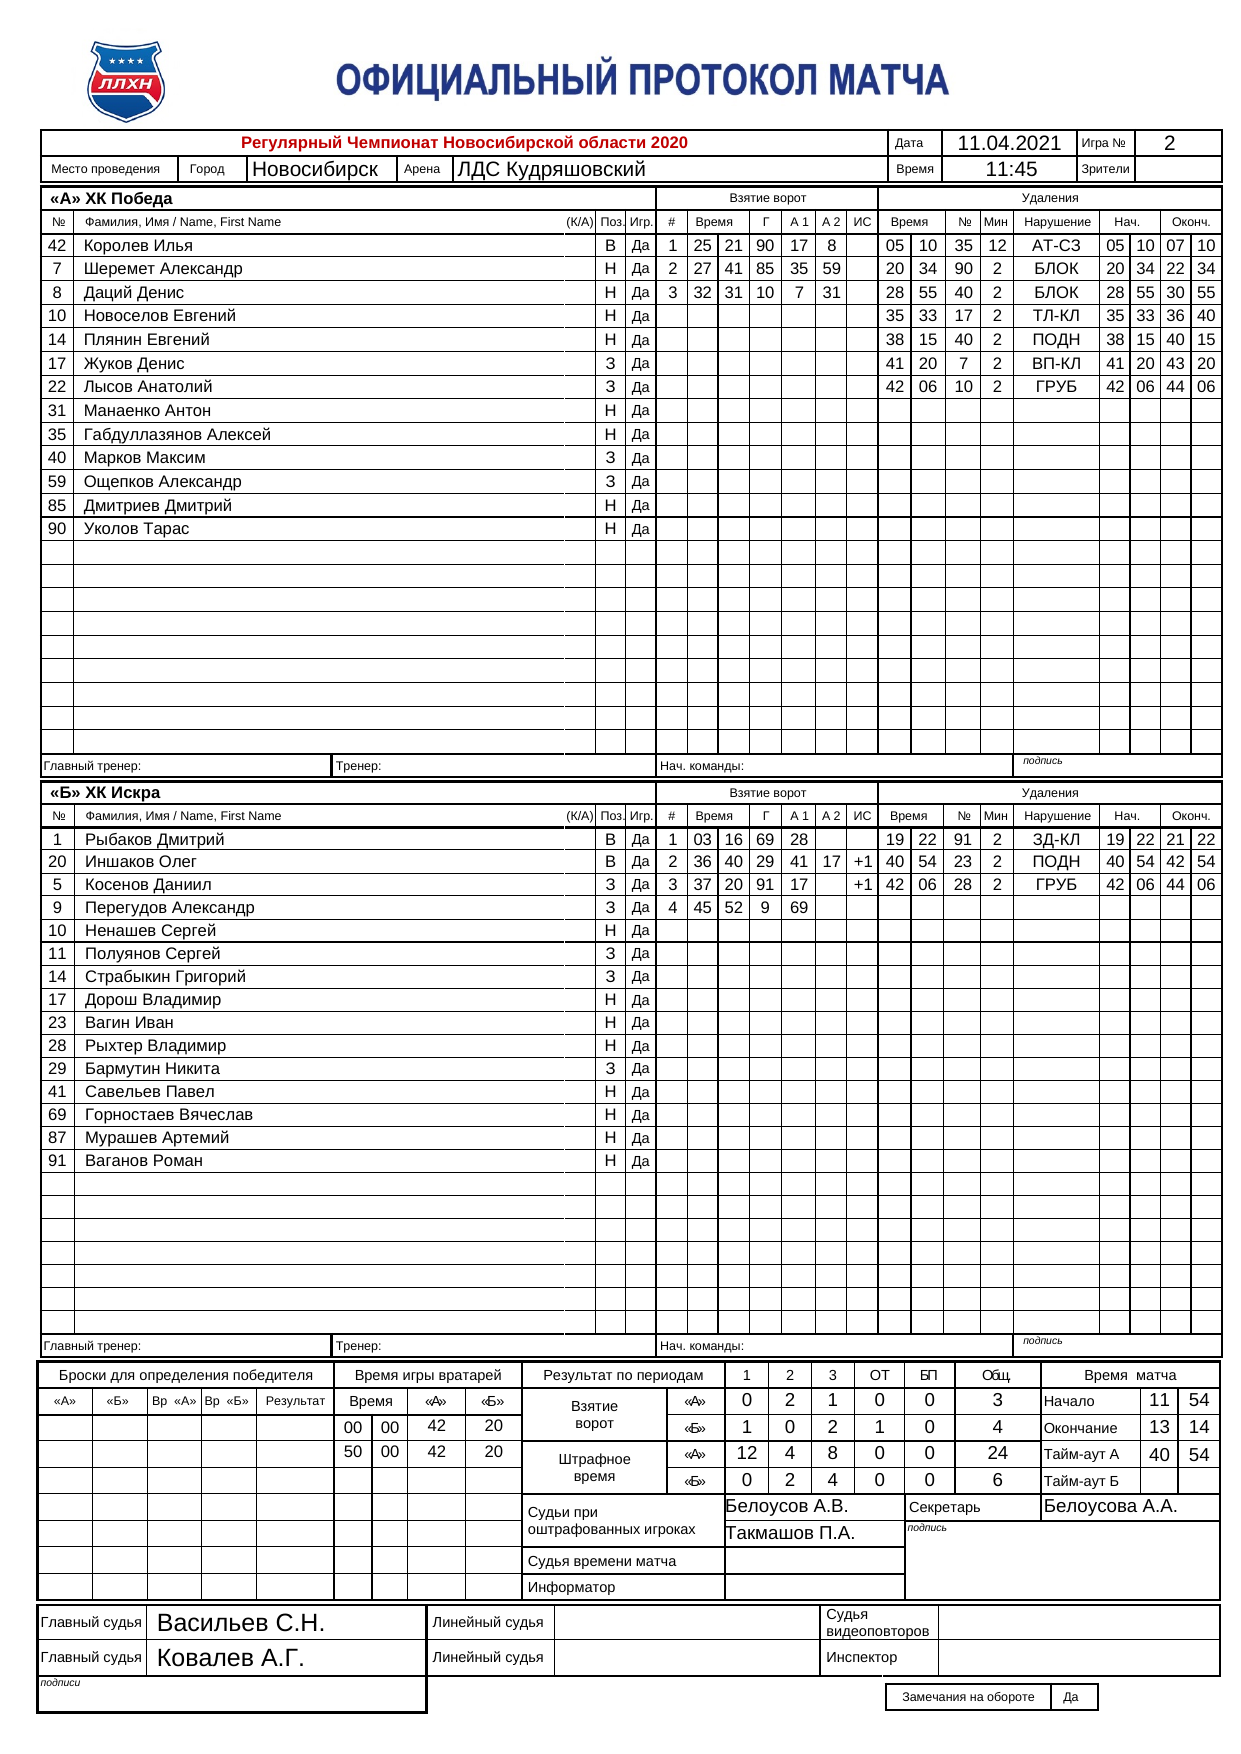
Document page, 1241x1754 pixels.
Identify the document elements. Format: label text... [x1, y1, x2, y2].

table_cell [565, 1288, 595, 1310]
table_cell Окончание [1042, 1415, 1140, 1440]
table_cell [981, 565, 1013, 587]
table_cell [1131, 707, 1160, 729]
table_header Регулярный Чемпионат Новосибирской области 2020 [42, 131, 887, 155]
table_cell [1131, 1311, 1160, 1333]
table_cell ИС [847, 805, 877, 826]
table_cell [816, 518, 846, 540]
table_header Да [1052, 1685, 1097, 1709]
table_cell Нач. команды: [657, 755, 1012, 776]
table_cell [1161, 1127, 1190, 1149]
table_cell «А» [668, 1389, 724, 1413]
table_cell [565, 896, 595, 918]
table_cell [912, 1242, 943, 1264]
table_cell [847, 1173, 877, 1195]
table_cell [912, 659, 945, 682]
table_cell 5 [42, 874, 74, 895]
table_cell [726, 1575, 904, 1599]
table_cell 2 [812, 1415, 854, 1440]
table_cell [719, 943, 749, 964]
table_cell [1100, 1265, 1129, 1287]
table_cell # [657, 211, 687, 233]
table_cell Игр. [626, 211, 655, 233]
table_cell 06 [912, 376, 945, 398]
table_cell ИС [847, 211, 877, 233]
table_cell [946, 565, 980, 587]
table_cell [750, 588, 781, 611]
table_cell [946, 612, 980, 634]
table_cell [688, 730, 717, 753]
table_cell [565, 305, 595, 327]
table_cell [847, 399, 877, 422]
table_cell 11 [1141, 1389, 1177, 1413]
table_cell [946, 470, 980, 493]
table_cell 2 [981, 829, 1013, 849]
table_cell [816, 376, 846, 398]
table_cell [1100, 1104, 1129, 1126]
table_cell З [596, 446, 625, 469]
table_cell [816, 328, 846, 351]
table_cell 19 [879, 829, 910, 849]
table_cell Судья видеоповторов [821, 1606, 938, 1639]
table_cell З [596, 470, 625, 493]
table_cell подписи [39, 1677, 425, 1711]
table_cell [1161, 730, 1190, 753]
table_cell [946, 446, 980, 469]
table_cell [847, 1104, 877, 1126]
table_cell [565, 1242, 595, 1264]
table_cell [847, 423, 877, 445]
table_cell [1131, 565, 1160, 587]
table_cell [1014, 1288, 1099, 1310]
table_cell [1192, 896, 1221, 918]
table_cell 2 [981, 257, 1013, 280]
table_cell Дмитриев Дмитрий [74, 494, 564, 516]
table_cell [1192, 1058, 1221, 1079]
table_cell [688, 1311, 717, 1333]
table_cell [981, 636, 1013, 658]
table_cell ЛДС Кудряшовский [454, 157, 887, 181]
table_cell [719, 1104, 749, 1126]
table_cell [1161, 494, 1190, 516]
table_cell [1192, 636, 1221, 658]
table_cell [879, 659, 910, 682]
table_cell [1192, 1081, 1221, 1103]
table_cell [719, 446, 749, 469]
table_cell [596, 730, 625, 753]
table_cell 00 [373, 1441, 407, 1467]
table_cell ГРУБ [1014, 874, 1099, 895]
table_cell [1100, 1058, 1129, 1079]
table_cell [202, 1494, 256, 1520]
table_cell [596, 588, 625, 611]
table_cell [1100, 966, 1129, 987]
table_cell [657, 305, 687, 327]
table_cell [750, 989, 781, 1011]
table_cell 7 [946, 352, 980, 374]
table_cell [1131, 966, 1160, 987]
table_header 3 [812, 1363, 854, 1387]
table_cell [1131, 612, 1160, 634]
table_cell [944, 1104, 980, 1126]
table_cell [912, 1058, 943, 1079]
table_cell [883, 1677, 1220, 1681]
table_cell [74, 612, 564, 634]
table_cell [688, 1288, 717, 1310]
table_cell 40 [946, 328, 980, 351]
table_cell 40 [1192, 305, 1221, 327]
table_cell [719, 1265, 749, 1287]
table_cell [946, 494, 980, 516]
table_cell 13 [1141, 1415, 1177, 1440]
table_cell [202, 1416, 256, 1440]
table_cell [657, 565, 687, 587]
table_cell [565, 636, 595, 658]
table_cell 10 [1131, 235, 1160, 256]
table_cell [1014, 1035, 1099, 1057]
table_cell [816, 1150, 846, 1172]
table_cell [1161, 1104, 1190, 1126]
table_cell [565, 659, 595, 682]
table_cell [750, 920, 781, 941]
table_cell [816, 1058, 846, 1079]
table_cell [879, 1196, 910, 1218]
table_cell [565, 1150, 595, 1172]
table_cell Н [596, 989, 625, 1011]
table_cell [688, 1035, 717, 1057]
table_cell З [596, 874, 625, 895]
table_cell [1161, 1035, 1190, 1057]
table_cell [565, 328, 595, 351]
table_cell [1192, 1035, 1221, 1057]
table_cell [565, 1104, 595, 1126]
table_cell [816, 896, 846, 918]
table_cell [466, 1521, 521, 1546]
table_cell 22 [1161, 257, 1190, 280]
table_cell # [657, 805, 687, 826]
table_cell [148, 1574, 201, 1599]
table_cell [1014, 1150, 1099, 1172]
table_cell [1131, 1265, 1160, 1287]
table_cell [1192, 541, 1221, 564]
table_cell 7 [42, 257, 73, 280]
table_cell [879, 1288, 910, 1310]
table_cell [879, 399, 910, 422]
table_cell Время [335, 1389, 407, 1413]
table_cell [816, 989, 846, 1011]
table_cell [1131, 1196, 1160, 1218]
table_cell [565, 966, 595, 987]
table_cell Новоселов Евгений [74, 305, 564, 327]
table_cell В [596, 235, 625, 256]
table_cell [373, 1468, 407, 1493]
table_cell 15 [912, 328, 945, 351]
table_cell Да [626, 518, 655, 540]
table_cell Тренер: [333, 755, 655, 776]
table_cell [1161, 399, 1190, 422]
table_cell [912, 1311, 943, 1333]
table_cell Время [879, 805, 943, 826]
table_cell [75, 1265, 564, 1287]
table_cell [257, 1441, 333, 1467]
table_cell [688, 1127, 717, 1149]
table_cell 14 [42, 328, 73, 351]
table_cell [782, 305, 815, 327]
table_cell 15 [1131, 328, 1160, 351]
table_cell [93, 1441, 147, 1467]
table_cell [719, 588, 749, 611]
table_cell [565, 707, 595, 729]
table_cell [981, 1173, 1013, 1195]
table_cell 20 [879, 257, 910, 280]
table_cell [42, 1242, 74, 1264]
table_cell [565, 588, 595, 611]
table_cell [1100, 989, 1129, 1011]
table_cell Ваганов Роман [75, 1150, 564, 1172]
table_cell 42 [879, 874, 910, 895]
table_cell [719, 636, 749, 658]
table_cell [657, 588, 687, 611]
table_cell [1131, 989, 1160, 1011]
table_cell 11 [42, 943, 74, 964]
table_cell Да [626, 1012, 655, 1033]
table_cell [1014, 966, 1099, 987]
table_cell [847, 1311, 877, 1333]
table_cell [688, 943, 717, 964]
table_cell 17 [782, 874, 815, 895]
table_cell [1161, 1311, 1190, 1333]
table_cell [657, 707, 687, 729]
table_cell 0 [905, 1468, 954, 1493]
table_cell [939, 1606, 1219, 1639]
table_cell [42, 1173, 74, 1195]
table_cell Судья времени матча [523, 1548, 724, 1573]
table_cell [719, 1196, 749, 1218]
table_cell [847, 1150, 877, 1172]
table_cell Нач. [1100, 805, 1160, 826]
table_cell [912, 612, 945, 634]
table_cell Да [626, 446, 655, 469]
table_cell 2 [981, 352, 1013, 374]
table_cell [1136, 157, 1221, 181]
table_cell Начало [1042, 1389, 1140, 1413]
table_cell Да [626, 874, 655, 895]
table_header Результат по периодам [523, 1363, 724, 1387]
table_cell [42, 1288, 74, 1310]
table_cell [657, 1242, 687, 1264]
table_cell [626, 1311, 655, 1333]
table_cell [816, 829, 846, 849]
table_cell [202, 1574, 256, 1599]
table_cell [879, 1242, 910, 1264]
table_cell [565, 399, 595, 422]
table_cell [944, 1265, 980, 1287]
table_cell Горностаев Вячеслав [75, 1104, 564, 1126]
table_cell [1161, 470, 1190, 493]
table_cell [750, 1081, 781, 1103]
table_cell 03 [688, 829, 717, 849]
table_cell [782, 1150, 815, 1172]
table_cell [657, 423, 687, 445]
table_cell [596, 1173, 625, 1195]
table_cell [1131, 943, 1160, 964]
table_cell Королев Илья [74, 235, 564, 256]
table_cell [688, 328, 717, 351]
table_cell [912, 989, 943, 1011]
table_cell 41 [42, 1081, 74, 1103]
table_cell [626, 636, 655, 658]
table_cell [750, 1127, 781, 1149]
table_cell Время [688, 211, 749, 233]
table_cell 2 [981, 874, 1013, 895]
table_cell [750, 612, 781, 634]
table_cell 4 [769, 1442, 811, 1467]
table_cell [688, 1173, 717, 1195]
table_cell [879, 518, 910, 540]
table_cell [782, 707, 815, 729]
table_cell [565, 730, 595, 753]
table_cell Полуянов Сергей [75, 943, 564, 964]
table_cell [981, 659, 1013, 682]
table_cell [657, 1058, 687, 1079]
table_cell А 1 [782, 211, 815, 233]
table_cell [912, 541, 945, 564]
table_cell Тайм-аут А [1042, 1441, 1140, 1467]
table_cell [657, 1196, 687, 1218]
table_header Общ. [956, 1363, 1040, 1387]
table_cell [93, 1521, 147, 1546]
table_cell [657, 920, 687, 941]
table_cell Н [596, 1127, 625, 1149]
table_header Время игры вратарей [335, 1363, 521, 1387]
table_cell Место проведения [42, 157, 177, 181]
table_cell 11:45 [943, 157, 1076, 181]
table_cell [750, 1058, 781, 1079]
table_cell [596, 612, 625, 634]
table_cell [565, 352, 595, 374]
table_cell Иншаков Олег [75, 850, 564, 872]
table_cell [847, 1288, 877, 1310]
table_cell [912, 1012, 943, 1033]
table_cell Да [626, 896, 655, 918]
table_cell 8 [812, 1442, 854, 1467]
table_cell [1100, 518, 1129, 540]
table_cell [466, 1547, 521, 1573]
table_cell Главный тренер: [42, 755, 330, 776]
table_cell [39, 1521, 92, 1546]
table_cell [944, 1196, 980, 1218]
table_cell [847, 829, 877, 849]
picture [5, 28, 1179, 129]
table_cell [847, 1242, 877, 1264]
table_cell Н [596, 257, 625, 280]
table_cell Фамилия, Имя / Name, First Name [74, 211, 565, 233]
table_cell 2 [769, 1468, 811, 1493]
table_cell [944, 1127, 980, 1149]
table_cell [42, 683, 73, 706]
table_cell [74, 565, 564, 587]
table_cell 41 [1100, 352, 1129, 374]
table_cell [202, 1468, 256, 1493]
table_cell [879, 494, 910, 516]
table_cell [1131, 423, 1160, 445]
table_cell [847, 1219, 877, 1241]
table_cell [1161, 612, 1190, 634]
table_header «А» ХК Победа [42, 188, 655, 209]
table_cell Да [626, 305, 655, 327]
table_cell [1100, 470, 1129, 493]
table_cell [657, 399, 687, 422]
table_cell [750, 1196, 781, 1218]
table_cell [1100, 541, 1129, 564]
table_cell [912, 636, 945, 658]
table_cell [847, 541, 877, 564]
table_cell [1131, 683, 1160, 706]
table_cell «А» [408, 1389, 465, 1413]
table_cell [688, 399, 717, 422]
table_cell Нач. [1100, 211, 1160, 233]
table_cell [879, 966, 910, 987]
table_cell [981, 1265, 1013, 1287]
table_cell Жуков Денис [74, 352, 564, 374]
table_cell Плянин Евгений [74, 328, 564, 351]
table_cell 30 [1161, 281, 1190, 303]
table_cell [428, 1677, 882, 1711]
table_cell Да [626, 235, 655, 256]
table_cell [565, 1035, 595, 1057]
table_cell Н [596, 1081, 625, 1103]
table_cell «Б» [668, 1415, 724, 1440]
table_cell [879, 1058, 910, 1079]
table_cell БЛОК [1014, 281, 1099, 303]
table_cell подпись [1014, 1335, 1221, 1356]
table_cell [719, 920, 749, 941]
table_cell 90 [750, 235, 781, 256]
table_cell Лысов Анатолий [74, 376, 564, 398]
table_cell [981, 966, 1013, 987]
table_cell [1100, 588, 1129, 611]
table_cell [555, 1606, 819, 1639]
table_cell [912, 1288, 943, 1310]
table_cell [750, 1150, 781, 1172]
table_cell [782, 612, 815, 634]
table_cell [596, 1311, 625, 1333]
table_cell [565, 920, 595, 941]
table_cell [1014, 683, 1099, 706]
table_cell [816, 1196, 846, 1218]
table_cell Да [626, 352, 655, 374]
table_cell [39, 1468, 92, 1493]
table_cell 10 [912, 235, 945, 256]
table_cell [1192, 1012, 1221, 1033]
table_cell [750, 1311, 781, 1333]
table_cell [596, 659, 625, 682]
table_cell [1014, 1219, 1099, 1241]
table_cell [1100, 1196, 1129, 1218]
table_cell Уколов Тарас [74, 518, 564, 540]
table_cell Линейный судья [428, 1640, 554, 1675]
table_cell [946, 399, 980, 422]
table_cell [257, 1574, 333, 1599]
table_cell В [596, 850, 625, 872]
table_cell ПОДН [1014, 850, 1099, 872]
table_cell Н [596, 920, 625, 941]
table_cell [688, 683, 717, 706]
table_cell [847, 1035, 877, 1057]
table_cell [981, 1219, 1013, 1241]
table_cell № [42, 805, 74, 826]
table_cell [1100, 920, 1129, 941]
table_cell [688, 565, 717, 587]
table_cell [750, 1035, 781, 1057]
table_cell [688, 494, 717, 516]
table_cell 06 [912, 874, 943, 895]
table_cell Результат [257, 1389, 333, 1413]
table_cell [719, 1288, 749, 1310]
table_cell [148, 1416, 201, 1440]
table_cell [912, 1265, 943, 1287]
table_cell [719, 376, 749, 398]
table_cell 14 [42, 966, 74, 987]
table_cell [879, 1012, 910, 1033]
table_cell 3 [657, 874, 687, 895]
table_cell 4 [956, 1415, 1040, 1440]
table_cell Зрители [1078, 157, 1134, 181]
table_cell Г [750, 805, 781, 826]
table_cell [946, 730, 980, 753]
table_cell [719, 707, 749, 729]
table_cell [1131, 588, 1160, 611]
table_cell 40 [1161, 328, 1190, 351]
table_cell 3 [956, 1389, 1040, 1413]
table_cell [750, 1288, 781, 1310]
table_cell Да [626, 829, 655, 849]
table_cell [626, 1219, 655, 1241]
table_cell [782, 636, 815, 658]
table_cell 69 [42, 1104, 74, 1126]
table_cell [596, 636, 625, 658]
table_cell [816, 683, 846, 706]
table_cell [719, 352, 749, 374]
table_cell [42, 636, 73, 658]
table_cell [981, 730, 1013, 753]
table_cell [847, 328, 877, 351]
table_cell 45 [688, 896, 717, 918]
table_cell [202, 1547, 256, 1573]
table_cell [257, 1468, 333, 1493]
table_cell [565, 565, 595, 587]
table_cell [657, 966, 687, 987]
table_cell 10 [42, 305, 73, 327]
table_cell [74, 588, 564, 611]
table_cell [688, 1012, 717, 1033]
table_cell [1100, 446, 1129, 469]
table_cell [879, 896, 910, 918]
table_cell Белоусов А.В. [726, 1495, 904, 1520]
table_cell [1014, 730, 1099, 753]
table_cell 44 [1161, 874, 1190, 895]
table_cell [912, 1035, 943, 1057]
table_cell [657, 1150, 687, 1172]
table_cell [981, 1104, 1013, 1126]
table_cell [1014, 446, 1099, 469]
table_cell [1131, 1012, 1160, 1033]
table_cell [750, 659, 781, 682]
table_cell [981, 896, 1013, 918]
table_cell 2 [657, 850, 687, 872]
table_cell [981, 541, 1013, 564]
table_cell [981, 707, 1013, 729]
table_cell [1131, 1219, 1160, 1241]
table_cell ПОДН [1014, 328, 1099, 351]
table_cell [816, 1173, 846, 1195]
table_cell [74, 683, 564, 706]
table_cell Да [626, 423, 655, 445]
table_cell Н [596, 1150, 625, 1172]
table_cell З [596, 352, 625, 374]
table_cell № [42, 211, 73, 233]
table_cell [981, 1150, 1013, 1172]
table_cell Секретарь [906, 1495, 1040, 1520]
table_cell [1131, 636, 1160, 658]
table_cell 35 [42, 423, 73, 445]
table_header Броски для определения победителя [39, 1363, 333, 1387]
table_cell [565, 1311, 595, 1333]
table_cell [816, 565, 846, 587]
table_cell [750, 494, 781, 516]
table_cell 12 [726, 1442, 768, 1467]
table_cell [782, 494, 815, 516]
table_cell 29 [750, 850, 781, 872]
table_cell ГРУБ [1014, 376, 1099, 398]
table_cell [565, 1127, 595, 1149]
table_cell 85 [42, 494, 73, 516]
table_cell [912, 565, 945, 587]
table_cell Информатор [523, 1575, 724, 1599]
table_cell [657, 1035, 687, 1057]
table_cell [879, 1311, 910, 1333]
table_cell [408, 1494, 465, 1520]
table_cell А 2 [816, 805, 846, 826]
table_cell [688, 1104, 717, 1126]
table_header Дата [889, 131, 941, 155]
table_header БП [905, 1363, 954, 1387]
table_cell [565, 943, 595, 964]
table_cell [847, 1265, 877, 1287]
table_cell [626, 565, 655, 587]
table_cell [1131, 659, 1160, 682]
table_cell [912, 494, 945, 516]
table_cell Да [626, 1058, 655, 1079]
table_cell [1014, 659, 1099, 682]
table_cell [1192, 588, 1221, 611]
table_cell Да [626, 850, 655, 872]
table_cell Н [596, 518, 625, 540]
table_cell 0 [855, 1389, 904, 1413]
table_cell [750, 943, 781, 964]
table_cell 17 [946, 305, 980, 327]
table_cell [782, 1081, 815, 1103]
table_cell [148, 1468, 201, 1493]
table_cell [39, 1441, 92, 1467]
table_cell 55 [1192, 281, 1221, 303]
table_cell Да [626, 966, 655, 987]
table_cell [1014, 1265, 1099, 1287]
table_cell 0 [905, 1442, 954, 1467]
table_cell [782, 1311, 815, 1333]
table_cell 40 [42, 446, 73, 469]
table_cell [719, 966, 749, 987]
table_cell Да [626, 943, 655, 964]
table_cell [688, 541, 717, 564]
table_cell Время [889, 157, 941, 181]
table_cell [847, 683, 877, 706]
table_cell [816, 541, 846, 564]
table_cell [1161, 943, 1190, 964]
table_cell [657, 1104, 687, 1126]
table_cell [657, 659, 687, 682]
table_cell [1192, 565, 1221, 587]
table_cell [42, 1219, 74, 1241]
table_cell 24 [956, 1442, 1040, 1467]
table_cell 21 [719, 235, 749, 256]
table_cell 40 [879, 850, 910, 872]
table_cell [719, 1219, 749, 1241]
table_cell [335, 1574, 371, 1599]
table_cell 2 [657, 257, 687, 280]
table_cell [879, 612, 910, 634]
table_cell [565, 1196, 595, 1218]
table_cell [847, 943, 877, 964]
table_cell [39, 1547, 92, 1573]
table_cell [981, 989, 1013, 1011]
table_cell Мурашев Артемий [75, 1127, 564, 1149]
table_cell [981, 1058, 1013, 1079]
table_cell 17 [816, 850, 846, 872]
table_cell 06 [1192, 874, 1221, 895]
table_cell [688, 446, 717, 469]
table_cell 55 [1131, 281, 1160, 303]
table_cell Линейный судья [428, 1606, 554, 1639]
table_cell [981, 1081, 1013, 1103]
table_cell [1192, 707, 1221, 729]
table_cell [626, 541, 655, 564]
table_cell Игр. [626, 805, 655, 826]
table_cell [626, 683, 655, 706]
table_cell [719, 1311, 749, 1333]
table_cell [626, 1265, 655, 1287]
table_cell 37 [688, 874, 717, 895]
table_header Взятие ворот [657, 783, 877, 803]
table_cell [782, 989, 815, 1011]
table_cell [1014, 943, 1099, 964]
table_cell [93, 1494, 147, 1520]
table_cell [847, 588, 877, 611]
table_cell [1131, 1173, 1160, 1195]
table_cell [847, 470, 877, 493]
table_cell [373, 1521, 407, 1546]
table_cell (К/А) [565, 211, 595, 233]
table_cell 1 [657, 235, 687, 256]
table_cell [944, 1058, 980, 1079]
table_cell [879, 1081, 910, 1103]
table_cell 52 [719, 896, 749, 918]
table_cell [1192, 943, 1221, 964]
table_cell 28 [879, 281, 910, 303]
table_cell [847, 659, 877, 682]
table_cell 0 [855, 1442, 904, 1467]
table_cell [750, 541, 781, 564]
table_cell 36 [1161, 305, 1190, 327]
table_cell [1014, 612, 1099, 634]
table_cell 41 [879, 352, 910, 374]
table_cell 54 [1179, 1389, 1219, 1413]
table_cell [1014, 920, 1099, 941]
table_cell [42, 707, 73, 729]
table_cell [816, 305, 846, 327]
table_cell [981, 920, 1013, 941]
table_cell [782, 423, 815, 445]
table_cell [719, 494, 749, 516]
table_cell [719, 305, 749, 327]
table_cell [466, 1494, 521, 1520]
table_cell 54 [912, 850, 943, 872]
table_cell [565, 446, 595, 469]
table_cell 90 [42, 518, 73, 540]
table_cell [847, 518, 877, 540]
table_cell Савельев Павел [75, 1081, 564, 1103]
table_cell Рыхтер Владимир [75, 1035, 564, 1057]
table_cell 05 [879, 235, 910, 256]
table_cell [657, 518, 687, 540]
table_cell [1100, 399, 1129, 422]
table_cell [719, 989, 749, 1011]
table_cell Да [626, 1035, 655, 1057]
table_cell [816, 446, 846, 469]
table_cell [74, 636, 564, 658]
table_cell [74, 707, 564, 729]
table_cell 0 [726, 1389, 768, 1413]
table_cell [879, 1219, 910, 1241]
table_cell [750, 352, 781, 374]
table_cell [782, 588, 815, 611]
table_cell [719, 683, 749, 706]
table_cell Рыбаков Дмитрий [75, 829, 564, 849]
table_cell [944, 1035, 980, 1057]
table_cell [719, 518, 749, 540]
table_cell [1014, 1104, 1099, 1126]
table_cell [782, 1012, 815, 1033]
table_cell [1192, 920, 1221, 941]
table_cell [1014, 423, 1099, 445]
table_cell [944, 1081, 980, 1103]
table_cell 31 [42, 399, 73, 422]
table_cell [944, 1242, 980, 1264]
table_cell Марков Максим [74, 446, 564, 469]
table_cell Косенов Даниил [75, 874, 564, 895]
table_cell 10 [750, 281, 781, 303]
table_cell [816, 943, 846, 964]
table_cell [1131, 1242, 1160, 1264]
table_cell [750, 305, 781, 327]
table_cell [1100, 707, 1129, 729]
table_cell [782, 1196, 815, 1218]
table_cell 8 [42, 281, 73, 303]
table_cell [565, 1081, 595, 1103]
table_cell [75, 1196, 564, 1218]
table_cell 17 [782, 235, 815, 256]
table_cell [847, 446, 877, 469]
table_cell 28 [42, 1035, 74, 1057]
table_cell [1014, 1311, 1099, 1333]
table_cell 1 [42, 829, 74, 849]
table_cell [1192, 989, 1221, 1011]
table_cell [981, 470, 1013, 493]
table_cell [1131, 1288, 1160, 1310]
table_cell 25 [688, 235, 717, 256]
table_cell [657, 683, 687, 706]
table_cell 2 [769, 1389, 811, 1413]
table_cell 20 [1131, 352, 1160, 374]
table_cell (К/А) [565, 805, 595, 826]
table_cell [782, 1219, 815, 1241]
table_cell Нарушение [1014, 805, 1099, 826]
table_cell Ковалев А.Г. [147, 1640, 425, 1675]
table_cell [626, 612, 655, 634]
table_cell 91 [42, 1150, 74, 1172]
table_cell [74, 541, 564, 564]
table_cell 27 [688, 257, 717, 280]
table_cell [1161, 1173, 1190, 1195]
table_cell Поз. [596, 211, 625, 233]
table_cell [1014, 1196, 1099, 1218]
table_cell [782, 1035, 815, 1057]
table_cell [1131, 730, 1160, 753]
table_cell [688, 989, 717, 1011]
table_cell № [944, 805, 980, 826]
table_cell [816, 612, 846, 634]
table_cell 42 [879, 376, 910, 398]
table_cell [1131, 399, 1160, 422]
table_cell [1161, 1150, 1190, 1172]
table_cell [1131, 896, 1160, 918]
table_cell [1161, 1288, 1190, 1310]
table_cell [1161, 423, 1190, 445]
table_cell [596, 565, 625, 587]
table_cell [847, 730, 877, 753]
table_cell [912, 1127, 943, 1149]
table_cell 91 [944, 829, 980, 849]
table_cell [847, 1196, 877, 1218]
table_cell Перегудов Александр [75, 896, 564, 918]
table_cell [373, 1494, 407, 1520]
table_cell [688, 1219, 717, 1241]
table_cell [75, 1173, 564, 1195]
table_cell [466, 1468, 521, 1493]
table_cell 59 [42, 470, 73, 493]
table_cell [1100, 896, 1129, 918]
table_cell [657, 541, 687, 564]
table_cell [847, 707, 877, 729]
table_cell [912, 518, 945, 540]
table_cell [946, 707, 980, 729]
table_cell 14 [1179, 1415, 1219, 1440]
table_cell [1161, 541, 1190, 564]
table_cell [847, 1081, 877, 1103]
table_cell А 2 [816, 211, 846, 233]
table_cell [688, 470, 717, 493]
table_cell [782, 352, 815, 374]
table_cell 43 [1161, 352, 1190, 374]
table_cell 31 [719, 281, 749, 303]
table_cell [912, 943, 943, 964]
table_header Замечания на обороте [887, 1685, 1050, 1709]
table_cell [981, 612, 1013, 634]
table_cell [1100, 943, 1129, 964]
table_cell Город [179, 157, 246, 181]
table_cell [688, 1265, 717, 1287]
table_cell [816, 730, 846, 753]
table_cell [816, 494, 846, 516]
table_cell 10 [42, 920, 74, 941]
table_cell 0 [905, 1415, 954, 1440]
table_cell Главный судья [39, 1606, 146, 1639]
table_cell [148, 1521, 201, 1546]
table_cell [565, 541, 595, 564]
table_cell 19 [1100, 829, 1129, 849]
table_cell [782, 683, 815, 706]
table_cell [782, 1242, 815, 1264]
table_cell [816, 470, 846, 493]
table_cell [879, 446, 910, 469]
table_header Игра № [1078, 131, 1134, 155]
table_cell [782, 966, 815, 987]
table_cell [782, 1104, 815, 1126]
table_cell [1192, 730, 1221, 753]
table_cell [1100, 1242, 1129, 1264]
table_cell [719, 541, 749, 564]
table_cell [596, 683, 625, 706]
table_cell [657, 612, 687, 634]
table_cell [816, 1127, 846, 1149]
table_header 11.04.2021 [943, 131, 1076, 155]
table_cell 38 [1100, 328, 1129, 351]
table_cell [257, 1416, 333, 1440]
table_cell [1192, 518, 1221, 540]
table_cell 35 [1100, 305, 1129, 327]
table_cell [657, 1081, 687, 1103]
table_cell 42 [1100, 874, 1129, 895]
table_cell Васильев С.Н. [147, 1606, 425, 1639]
table_cell [750, 683, 781, 706]
table_cell [750, 446, 781, 469]
table_cell [1100, 1219, 1129, 1241]
table_cell Шеремет Александр [74, 257, 564, 280]
table_cell 20 [466, 1441, 521, 1467]
table_cell Н [596, 328, 625, 351]
table_cell [816, 707, 846, 729]
table_cell [719, 1035, 749, 1057]
table_cell [847, 305, 877, 327]
table_cell [750, 399, 781, 422]
table_cell [944, 943, 980, 964]
table_cell [782, 943, 815, 964]
table_cell [373, 1547, 407, 1573]
table_cell [408, 1468, 465, 1493]
table_cell [939, 1640, 1219, 1675]
table_cell [335, 1547, 371, 1573]
table_cell [1131, 470, 1160, 493]
table_cell [912, 1104, 943, 1126]
table_cell [42, 565, 73, 587]
table_cell [657, 943, 687, 964]
table_cell [626, 1288, 655, 1310]
table_cell ВП-КЛ [1014, 352, 1099, 374]
table_cell [1161, 1242, 1190, 1264]
table_cell 35 [879, 305, 910, 327]
table_cell [565, 989, 595, 1011]
table_cell [688, 588, 717, 611]
table_cell [981, 518, 1013, 540]
table_cell [719, 612, 749, 634]
table_cell 28 [944, 874, 980, 895]
table_cell [1014, 518, 1099, 540]
table_cell [657, 636, 687, 658]
table_cell [981, 1127, 1013, 1149]
table_cell [1100, 1012, 1129, 1033]
table_cell 40 [1100, 850, 1129, 872]
table_cell [75, 1288, 564, 1310]
table_cell 06 [1192, 376, 1221, 398]
table_cell [816, 423, 846, 445]
table_cell [944, 920, 980, 941]
table_cell [912, 446, 945, 469]
table_cell [816, 920, 846, 941]
table_cell 17 [42, 989, 74, 1011]
table_cell 20 [1192, 352, 1221, 374]
table_cell [1131, 446, 1160, 469]
table_cell [657, 730, 687, 753]
table_cell [565, 281, 595, 303]
table_cell [946, 423, 980, 445]
table_cell [657, 1173, 687, 1195]
table_cell Страбыкин Григорий [75, 966, 564, 987]
table_cell [1161, 1196, 1190, 1218]
table_cell [408, 1547, 465, 1573]
table_cell [1131, 518, 1160, 540]
table_cell [726, 1548, 904, 1573]
table_cell [946, 541, 980, 564]
table_cell [148, 1441, 201, 1467]
table_cell [688, 636, 717, 658]
table_cell 0 [726, 1468, 768, 1493]
table_cell Ощепков Александр [74, 470, 564, 493]
table_cell [688, 659, 717, 682]
table_cell [879, 470, 910, 493]
table_cell Оконч. [1161, 211, 1221, 233]
table_cell 1 [657, 829, 687, 849]
table_cell [782, 518, 815, 540]
table_cell [1192, 1288, 1221, 1310]
table_cell [565, 874, 595, 895]
table_cell [1014, 1242, 1099, 1264]
table_cell [1131, 1058, 1160, 1079]
table_cell [912, 707, 945, 729]
table_cell [750, 1173, 781, 1195]
table_cell [1161, 588, 1190, 611]
table_header ОТ [855, 1363, 904, 1387]
table_cell [719, 730, 749, 753]
table_cell Тайм-аут Б [1042, 1468, 1140, 1493]
table_cell [1161, 659, 1190, 682]
table_cell [879, 730, 910, 753]
table_cell 40 [946, 281, 980, 303]
table_cell [782, 1058, 815, 1079]
table_cell 33 [1131, 305, 1160, 327]
table_cell [981, 494, 1013, 516]
table_cell 91 [750, 874, 781, 895]
table_cell [1192, 612, 1221, 634]
table_cell [782, 730, 815, 753]
table_cell Главный судья [39, 1640, 146, 1675]
table_cell [782, 1127, 815, 1149]
table_cell 20 [719, 874, 749, 895]
table_cell [1100, 612, 1129, 634]
table_cell 50 [335, 1441, 371, 1467]
table_cell [626, 730, 655, 753]
table_cell [782, 1173, 815, 1195]
table_cell ТЛ-КЛ [1014, 305, 1099, 327]
table_cell 0 [905, 1389, 954, 1413]
table_cell 85 [750, 257, 781, 280]
table_cell [981, 446, 1013, 469]
table_cell [944, 1012, 980, 1033]
table_cell [1192, 399, 1221, 422]
table_cell [1161, 1219, 1190, 1241]
table_cell [719, 1127, 749, 1149]
table_cell 41 [719, 257, 749, 280]
table_cell Н [596, 423, 625, 445]
table_cell 54 [1192, 850, 1221, 872]
table_cell [408, 1574, 465, 1599]
table_cell БЛОК [1014, 257, 1099, 280]
table_cell 2 [981, 850, 1013, 872]
table_cell [750, 1104, 781, 1126]
table_cell 0 [769, 1415, 811, 1440]
table_cell Новосибирск [248, 157, 396, 181]
table_cell АТ-СЗ [1014, 235, 1099, 256]
table_cell [816, 1242, 846, 1264]
table_cell «А» [668, 1442, 724, 1467]
table_cell [1131, 920, 1160, 941]
table_cell [782, 376, 815, 398]
table_cell Г [750, 211, 781, 233]
table_cell [912, 1219, 943, 1241]
table_cell [816, 1081, 846, 1103]
table_cell [1192, 470, 1221, 493]
table_cell [816, 352, 846, 374]
table_cell [1192, 446, 1221, 469]
table_cell [688, 305, 717, 327]
table_cell [750, 423, 781, 445]
table_cell Вр «А» [148, 1389, 201, 1413]
table_cell [657, 1012, 687, 1033]
table_cell [912, 399, 945, 422]
table_cell Н [596, 305, 625, 327]
table_cell [42, 659, 73, 682]
table_cell 35 [946, 235, 980, 256]
table_cell [912, 1173, 943, 1195]
table_cell 00 [335, 1416, 371, 1440]
table_cell [847, 636, 877, 658]
table_cell [1192, 659, 1221, 682]
table_cell [688, 1150, 717, 1172]
table_cell [74, 730, 564, 753]
table_cell [879, 565, 910, 587]
table_cell [981, 423, 1013, 445]
table_cell [879, 1265, 910, 1287]
table_cell [626, 707, 655, 729]
table_cell [719, 1242, 749, 1264]
table_cell [596, 541, 625, 564]
table_cell [946, 588, 980, 611]
table_cell [1014, 1012, 1099, 1033]
table_cell 28 [782, 829, 815, 849]
table_cell Да [626, 399, 655, 422]
table_cell [782, 1288, 815, 1310]
table_cell [1131, 1127, 1160, 1149]
table_cell 22 [1192, 829, 1221, 849]
table_cell [847, 612, 877, 634]
table_cell [912, 1196, 943, 1218]
table_cell [1131, 494, 1160, 516]
table_cell [816, 399, 846, 422]
table_cell [750, 470, 781, 493]
table_cell 42 [1161, 850, 1190, 872]
table_cell [847, 235, 877, 256]
table_cell [657, 1288, 687, 1310]
table_cell [981, 1196, 1013, 1218]
table_cell [42, 1196, 74, 1218]
table_cell [944, 1173, 980, 1195]
table_cell «А» [39, 1389, 92, 1413]
table_cell [1192, 423, 1221, 445]
table_cell [466, 1574, 521, 1599]
table_cell Поз. [596, 805, 625, 826]
table_cell [912, 966, 943, 987]
table_cell Оконч. [1161, 805, 1221, 826]
table_cell [1141, 1468, 1177, 1493]
table_cell [912, 730, 945, 753]
table_cell Вагин Иван [75, 1012, 564, 1033]
table_cell 22 [1131, 829, 1160, 849]
table_cell 42 [1100, 376, 1129, 398]
table_cell подпись [906, 1522, 1219, 1599]
table_cell [42, 588, 73, 611]
table_cell [719, 1081, 749, 1103]
table_cell 42 [42, 235, 73, 256]
table_cell +1 [847, 874, 877, 895]
table_cell [42, 1265, 74, 1287]
table_cell Взятие ворот [523, 1389, 666, 1440]
table_cell [1100, 494, 1129, 516]
table_cell [657, 989, 687, 1011]
table_cell [1014, 1127, 1099, 1149]
table_cell [202, 1441, 256, 1467]
table_cell [657, 446, 687, 469]
table_cell [1161, 920, 1190, 941]
table_cell [373, 1574, 407, 1599]
table_cell [596, 1265, 625, 1287]
table_cell Да [626, 1150, 655, 1172]
table_cell [847, 1058, 877, 1079]
table_cell [816, 1104, 846, 1126]
table_cell Да [626, 494, 655, 516]
table_cell [879, 1127, 910, 1149]
table_cell [816, 1288, 846, 1310]
table_cell [847, 1127, 877, 1149]
table_cell [39, 1574, 92, 1599]
table_cell [1014, 1173, 1099, 1195]
table_cell Н [596, 399, 625, 422]
table_cell [946, 683, 980, 706]
table_cell 40 [719, 850, 749, 872]
table_cell [257, 1547, 333, 1573]
table_cell [565, 423, 595, 445]
table_cell [75, 1242, 564, 1264]
table_cell 34 [912, 257, 945, 280]
table_cell [719, 1012, 749, 1033]
table_cell [657, 376, 687, 398]
table_cell [565, 376, 595, 398]
table_cell [657, 470, 687, 493]
table_cell [1100, 730, 1129, 753]
table_cell [847, 1012, 877, 1033]
table_cell [1014, 896, 1099, 918]
table_cell Н [596, 1035, 625, 1057]
table_cell [782, 446, 815, 469]
table_cell 20 [1100, 257, 1129, 280]
table_cell +1 [847, 850, 877, 872]
table_cell [816, 1265, 846, 1287]
table_cell 22 [42, 376, 73, 398]
table_cell [750, 1219, 781, 1241]
table_cell Тренер: [333, 1335, 655, 1356]
table_cell 15 [1192, 328, 1221, 351]
table_cell [1192, 1173, 1221, 1195]
table_cell [75, 1219, 564, 1241]
table_cell [688, 352, 717, 374]
table_cell [596, 707, 625, 729]
table_cell [565, 1219, 595, 1241]
table_cell [944, 966, 980, 987]
table_cell [750, 707, 781, 729]
table_cell [657, 1127, 687, 1149]
table_cell [1161, 446, 1190, 469]
table_cell [719, 565, 749, 587]
table_cell Нач. команды: [657, 1335, 1012, 1356]
table_cell [1014, 1081, 1099, 1103]
table_cell [565, 235, 595, 256]
table_cell [596, 1288, 625, 1310]
table_cell 36 [688, 850, 717, 872]
table_cell [782, 399, 815, 422]
table_cell [1014, 565, 1099, 587]
table_cell 44 [1161, 376, 1190, 398]
table_cell [719, 328, 749, 351]
table_cell Такмашов П.А. [726, 1521, 904, 1546]
table_cell [1192, 1104, 1221, 1126]
table_cell [879, 636, 910, 658]
table_cell [879, 423, 910, 445]
table_cell [42, 730, 73, 753]
table_cell 38 [879, 328, 910, 351]
table_cell [93, 1574, 147, 1599]
table_cell [981, 943, 1013, 964]
table_cell [1161, 636, 1190, 658]
table_cell [719, 1173, 749, 1195]
table_cell [1161, 683, 1190, 706]
table_cell [42, 1311, 74, 1333]
table_cell [1100, 636, 1129, 658]
table_cell [944, 1150, 980, 1172]
table_cell [981, 683, 1013, 706]
table_cell [1192, 1311, 1221, 1333]
table_cell 34 [1192, 257, 1221, 280]
table_cell [782, 659, 815, 682]
table_cell [688, 966, 717, 987]
table_cell [750, 328, 781, 351]
table_cell Да [626, 328, 655, 351]
table_cell 90 [946, 257, 980, 280]
table_cell [39, 1494, 92, 1520]
table_cell [688, 612, 717, 634]
table_cell Ненашев Сергей [75, 920, 564, 941]
table_cell [335, 1521, 371, 1546]
table_cell [688, 1058, 717, 1079]
table_cell [981, 1035, 1013, 1057]
table_cell 40 [1141, 1441, 1177, 1467]
table_cell [93, 1547, 147, 1573]
table_cell [688, 518, 717, 540]
table_cell [688, 1081, 717, 1103]
table_cell 33 [912, 305, 945, 327]
table_cell [816, 659, 846, 682]
table_cell [657, 1219, 687, 1241]
table_cell [565, 683, 595, 706]
table_cell 05 [1100, 235, 1129, 256]
table_cell [944, 896, 980, 918]
table_cell Да [626, 281, 655, 303]
table_cell [719, 423, 749, 445]
table_cell 23 [944, 850, 980, 872]
table_cell [42, 612, 73, 634]
table_cell [782, 470, 815, 493]
table_cell Н [596, 1104, 625, 1126]
table_cell [74, 659, 564, 682]
table_cell В [596, 829, 625, 849]
table_cell 8 [816, 235, 846, 256]
table_header «Б» ХК Искра [42, 783, 655, 803]
table_cell [782, 920, 815, 941]
table_cell 2 [981, 281, 1013, 303]
table_cell [912, 470, 945, 493]
table_cell 06 [1131, 874, 1160, 895]
table_cell 3 [657, 281, 687, 303]
table_cell 9 [42, 896, 74, 918]
table_cell [719, 1150, 749, 1172]
table_cell 69 [782, 896, 815, 918]
table_cell 20 [466, 1416, 521, 1440]
table_cell [626, 588, 655, 611]
table_cell [847, 896, 877, 918]
table_cell [946, 518, 980, 540]
table_cell 29 [42, 1058, 74, 1079]
table_cell [1192, 1242, 1221, 1264]
table_cell [1192, 1150, 1221, 1172]
table_cell Да [626, 1127, 655, 1149]
table_cell [816, 636, 846, 658]
table_cell [981, 399, 1013, 422]
table_cell [1100, 659, 1129, 682]
table_cell Да [626, 257, 655, 280]
table_cell 17 [42, 352, 73, 374]
table_cell ЗД-КЛ [1014, 829, 1099, 849]
table_cell З [596, 966, 625, 987]
table_cell [657, 352, 687, 374]
table_cell 06 [1131, 376, 1160, 398]
table_cell [879, 588, 910, 611]
table_cell Штрафное время [523, 1442, 666, 1493]
table_cell [912, 683, 945, 706]
table_cell [944, 1311, 980, 1333]
table_cell [879, 683, 910, 706]
table_cell [912, 920, 943, 941]
table_cell [565, 1058, 595, 1079]
table_cell [750, 730, 781, 753]
table_cell [688, 707, 717, 729]
table_cell [847, 565, 877, 587]
table_cell [1131, 1104, 1160, 1126]
table_cell Время [879, 211, 945, 233]
table_cell [39, 1416, 92, 1440]
table_cell [555, 1640, 819, 1675]
table_cell [750, 518, 781, 540]
table_cell [847, 989, 877, 1011]
table_cell Главный тренер: [42, 1335, 330, 1356]
table_cell [42, 541, 73, 564]
table_cell [946, 659, 980, 682]
table_cell Да [626, 470, 655, 493]
table_cell 2 [981, 376, 1013, 398]
table_cell 32 [688, 281, 717, 303]
table_cell подпись [1014, 755, 1221, 776]
table_cell [750, 565, 781, 587]
table_cell [944, 1219, 980, 1241]
table_cell 16 [719, 829, 749, 849]
table_cell [657, 328, 687, 351]
table_cell [1161, 707, 1190, 729]
table_cell [626, 1242, 655, 1264]
table_cell 55 [912, 281, 945, 303]
table_header Время матча [1042, 1363, 1219, 1387]
table_cell 4 [812, 1468, 854, 1493]
table_cell [879, 1150, 910, 1172]
table_cell [879, 1104, 910, 1126]
table_cell [257, 1494, 333, 1520]
table_cell [847, 920, 877, 941]
table_cell № [946, 211, 980, 233]
table_cell [1100, 1127, 1129, 1149]
table_cell [1161, 1012, 1190, 1033]
table_cell [879, 541, 910, 564]
table_cell [1014, 707, 1099, 729]
table_cell [1161, 1265, 1190, 1287]
table_cell [1131, 541, 1160, 564]
table_cell [750, 1265, 781, 1287]
table_cell З [596, 1058, 625, 1079]
table_cell 6 [956, 1468, 1040, 1493]
table_cell [816, 1012, 846, 1033]
table_cell Мин [981, 805, 1013, 826]
table_cell [1192, 966, 1221, 987]
table_cell [1161, 1081, 1190, 1103]
table_cell [626, 659, 655, 682]
table_cell Да [626, 989, 655, 1011]
table_cell [257, 1521, 333, 1546]
table_cell [944, 989, 980, 1011]
table_cell [847, 281, 877, 303]
table_cell 59 [816, 257, 846, 280]
table_cell [847, 376, 877, 398]
table_cell А 1 [782, 805, 815, 826]
table_cell [657, 494, 687, 516]
table_cell [750, 1242, 781, 1264]
table_cell 07 [1161, 235, 1190, 256]
table_cell Мин [981, 211, 1013, 233]
table_cell [657, 1265, 687, 1287]
table_cell [981, 1242, 1013, 1264]
table_cell Инспектор [821, 1640, 938, 1675]
table_cell «Б» [668, 1468, 724, 1493]
table_cell [148, 1494, 201, 1520]
table_cell [816, 1035, 846, 1057]
table_cell Бармутин Никита [75, 1058, 564, 1079]
table_cell 1 [812, 1389, 854, 1413]
table_cell [719, 659, 749, 682]
table_cell [782, 1265, 815, 1287]
table_cell [565, 612, 595, 634]
table_cell «Б» [93, 1389, 147, 1413]
table_cell [75, 1311, 564, 1333]
table_cell Фамилия, Имя / Name, First Name [75, 805, 565, 826]
table_cell [719, 399, 749, 422]
table_cell 35 [782, 257, 815, 280]
table_cell [1192, 1219, 1221, 1241]
table_cell [1161, 518, 1190, 540]
table_cell 4 [657, 896, 687, 918]
table_cell [626, 1173, 655, 1195]
table_cell 28 [1100, 281, 1129, 303]
table_cell [1100, 1081, 1129, 1103]
table_cell [879, 920, 910, 941]
table_cell [1192, 1196, 1221, 1218]
table_cell [912, 1081, 943, 1103]
table_cell [782, 328, 815, 351]
table_cell [719, 470, 749, 493]
table_cell 69 [750, 829, 781, 849]
table_cell Н [596, 494, 625, 516]
table_cell [816, 588, 846, 611]
table_cell [816, 874, 846, 895]
table_cell [93, 1468, 147, 1493]
table_header Удаления [879, 188, 1221, 209]
table_cell [1161, 565, 1190, 587]
table_cell [912, 896, 943, 918]
table_cell Да [626, 1104, 655, 1126]
table_cell [626, 1196, 655, 1218]
table_cell Время [688, 805, 749, 826]
table_cell Н [596, 281, 625, 303]
table_cell Нарушение [1014, 211, 1099, 233]
table_cell [981, 1311, 1013, 1333]
table_cell [946, 636, 980, 658]
table_cell [565, 1265, 595, 1287]
table_cell Дорош Владимир [75, 989, 564, 1011]
table_cell [782, 565, 815, 587]
table_cell [565, 257, 595, 280]
table_cell [1100, 1288, 1129, 1310]
table_cell 1 [726, 1415, 768, 1440]
table_cell [335, 1468, 371, 1493]
table_cell [565, 1173, 595, 1195]
table_cell [1014, 989, 1099, 1011]
table_header 1 [726, 1363, 768, 1387]
table_cell [1131, 1150, 1160, 1172]
table_cell 87 [42, 1127, 74, 1149]
table_cell [596, 1219, 625, 1241]
table_cell З [596, 376, 625, 398]
table_cell 10 [1192, 235, 1221, 256]
table_cell Манаенко Антон [74, 399, 564, 422]
table_cell 22 [912, 829, 943, 849]
table_cell [1014, 636, 1099, 658]
table_cell [1100, 423, 1129, 445]
table_cell 31 [816, 281, 846, 303]
table_cell [782, 541, 815, 564]
table_cell [1131, 1035, 1160, 1057]
table_cell 7 [782, 281, 815, 303]
table_cell [1161, 896, 1190, 918]
table_cell [719, 1058, 749, 1079]
table_cell [981, 1288, 1013, 1310]
table_cell 1 [855, 1415, 904, 1440]
table_cell [879, 1035, 910, 1057]
table_cell [565, 850, 595, 872]
table_cell Габдуллазянов Алексей [74, 423, 564, 445]
table_cell [688, 920, 717, 941]
table_cell [1100, 1035, 1129, 1057]
table_cell [847, 257, 877, 280]
table_cell [1014, 541, 1099, 564]
table_cell [879, 1173, 910, 1195]
table_cell Н [596, 1012, 625, 1033]
table_cell [879, 707, 910, 729]
table_cell [335, 1494, 371, 1520]
table_cell 00 [373, 1416, 407, 1440]
table_cell [688, 376, 717, 398]
table_cell 2 [981, 328, 1013, 351]
table_cell [1100, 1150, 1129, 1172]
table_cell [1099, 1682, 1220, 1711]
table_cell [750, 1012, 781, 1033]
table_cell Да [626, 376, 655, 398]
table_cell [1179, 1468, 1219, 1493]
table_cell [981, 588, 1013, 611]
table_header Удаления [879, 783, 1221, 803]
table_cell [816, 966, 846, 987]
table_cell [1161, 989, 1190, 1011]
table_cell [1161, 966, 1190, 987]
table_cell 54 [1131, 850, 1160, 872]
table_cell [1131, 1081, 1160, 1103]
table_header Взятие ворот [657, 188, 877, 209]
table_cell [565, 494, 595, 516]
table_cell [1192, 1127, 1221, 1149]
table_cell [1100, 1311, 1129, 1333]
table_cell 20 [42, 850, 74, 872]
table_cell 2 [981, 305, 1013, 327]
table_cell [847, 494, 877, 516]
table_header 2 [769, 1363, 811, 1387]
table_cell [596, 1196, 625, 1218]
table_cell 42 [408, 1416, 465, 1440]
table_cell [879, 989, 910, 1011]
table_cell [879, 943, 910, 964]
table_cell 20 [912, 352, 945, 374]
table_cell Даций Денис [74, 281, 564, 303]
table_cell [1192, 683, 1221, 706]
table_cell [148, 1547, 201, 1573]
table_cell «Б » [466, 1389, 521, 1413]
table_cell З [596, 943, 625, 964]
table_cell З [596, 896, 625, 918]
table_cell [93, 1416, 147, 1440]
table_cell [408, 1521, 465, 1546]
table_cell [912, 1150, 943, 1172]
table_cell [565, 470, 595, 493]
table_cell [688, 1242, 717, 1264]
table_cell [1014, 588, 1099, 611]
table_cell [1100, 1173, 1129, 1195]
table_cell Да [626, 920, 655, 941]
table_cell [565, 518, 595, 540]
table_cell [816, 1219, 846, 1241]
table_cell [1014, 1058, 1099, 1079]
table_cell [944, 1288, 980, 1310]
table_cell Судьи при оштрафованных игроках [523, 1495, 724, 1546]
table_cell [657, 1311, 687, 1333]
table_cell [565, 829, 595, 849]
table_cell [1192, 494, 1221, 516]
table_cell 23 [42, 1012, 74, 1033]
table_cell [750, 376, 781, 398]
table_cell [847, 966, 877, 987]
table_cell [981, 1012, 1013, 1033]
table_cell Арена [398, 157, 452, 181]
table_cell Белоусова А.А. [1042, 1495, 1219, 1520]
table_cell [912, 423, 945, 445]
table_cell [1161, 1058, 1190, 1079]
table_cell [816, 1311, 846, 1333]
table_cell 0 [855, 1468, 904, 1493]
table_cell [750, 636, 781, 658]
table_cell [688, 423, 717, 445]
table_cell [1014, 399, 1099, 422]
table_cell [1100, 683, 1129, 706]
table_cell 12 [981, 235, 1013, 256]
table_cell Вр «Б» [202, 1389, 256, 1413]
table_cell [202, 1521, 256, 1546]
table_cell 9 [750, 896, 781, 918]
table_cell 34 [1131, 257, 1160, 280]
table_cell [1192, 1265, 1221, 1287]
table_cell [596, 1242, 625, 1264]
table_cell [1014, 470, 1099, 493]
table_cell Да [626, 1081, 655, 1103]
table_header 2 [1136, 131, 1221, 155]
table_cell 41 [782, 850, 815, 872]
table_cell [847, 352, 877, 374]
table_cell 10 [946, 376, 980, 398]
table_cell [750, 966, 781, 987]
table_cell 42 [408, 1441, 465, 1467]
table_cell [912, 588, 945, 611]
table_cell 54 [1179, 1441, 1219, 1467]
table_cell [1100, 565, 1129, 587]
table_cell 21 [1161, 829, 1190, 849]
table_cell [688, 1196, 717, 1218]
table_cell [565, 1012, 595, 1033]
table_cell [1014, 494, 1099, 516]
